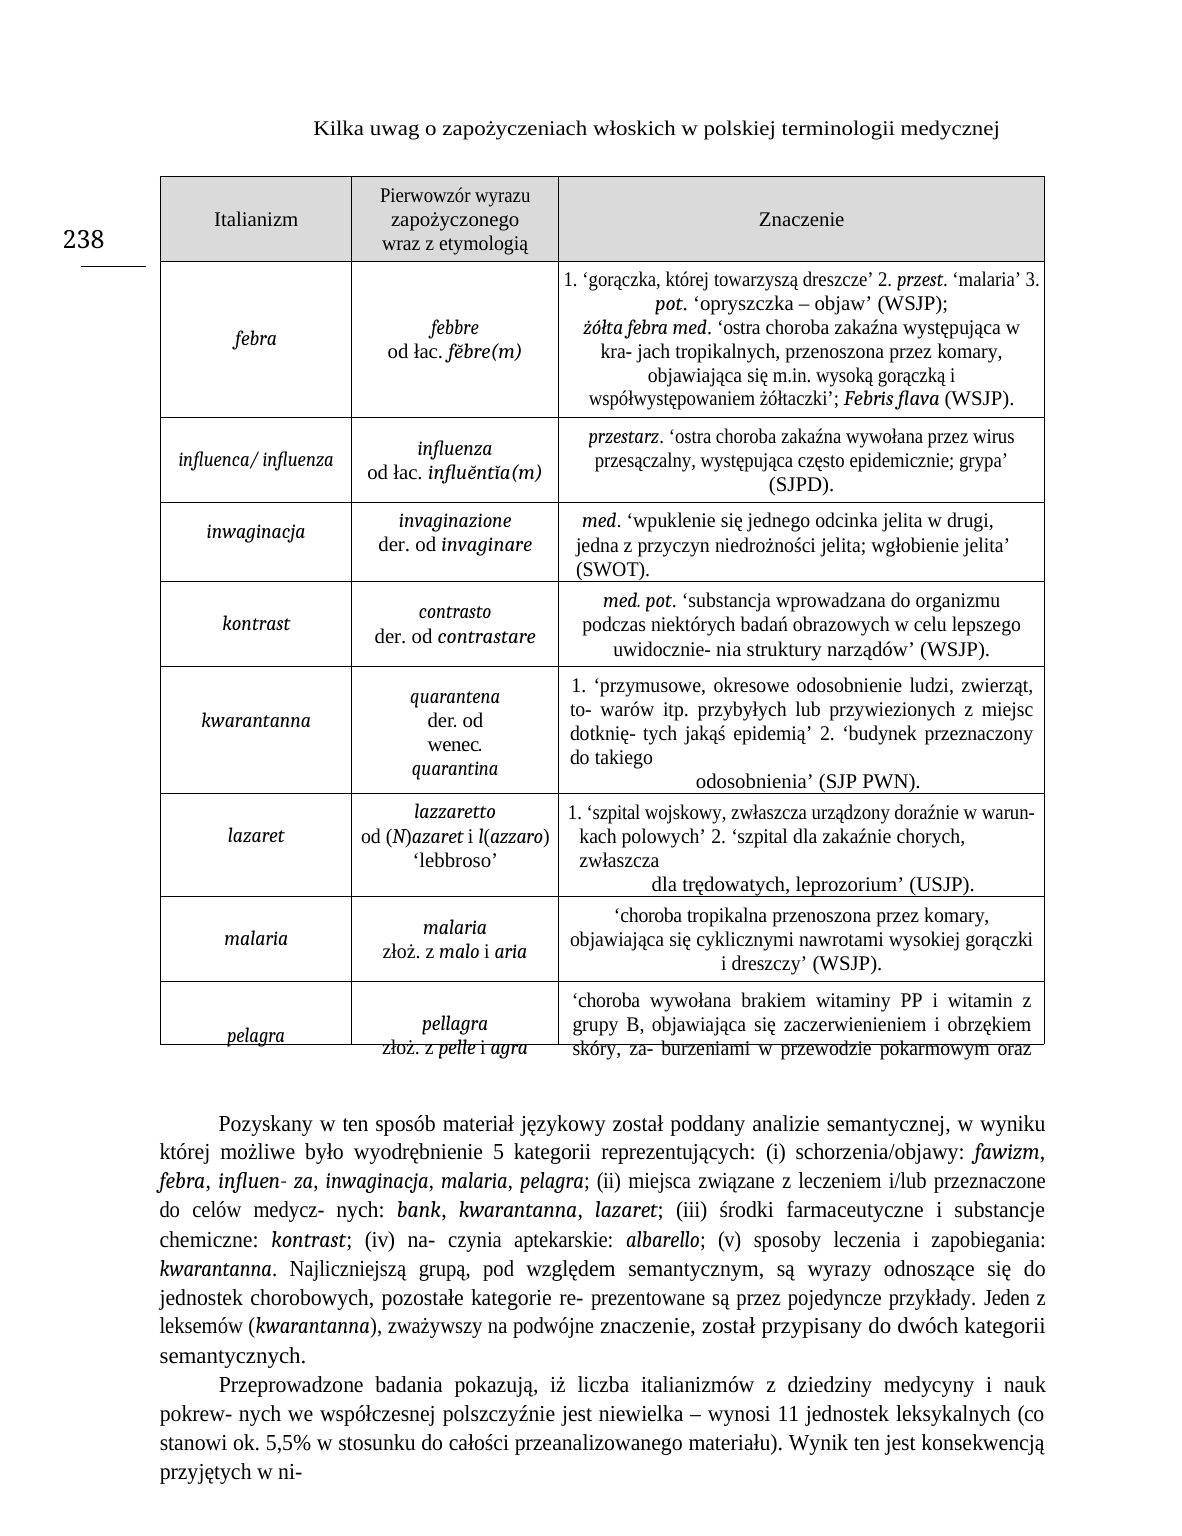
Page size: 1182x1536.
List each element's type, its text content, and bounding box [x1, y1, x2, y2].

table_cell lazaret [161, 794, 351, 896]
text Przeprowadzone badania pokazują, iż liczba italianizmów z dziedziny medycyny i nauk pokrew- nych we współczesnej polszczyźnie jest niewielka – wynosi 11 jednostek leksykalnych (co stanowi ok. 5,5% w stosunku do całości przeanalizowanego materiału). Wynik ten jest konsekwencją przyjętych w ni- [159, 1371, 1046, 1484]
table_cell 1. ‘szpital wojskowy, zwłaszcza urządzony doraźnie w warun- kach polowych’ 2. ‘szpital dla zakaźnie chorych, zwłaszcza dla trędowatych, leprozorium’ (USJP). [559, 794, 1044, 896]
table_header Znaczenie [559, 177, 1044, 261]
table_cell quarantena der. od wenec. quarantina [352, 667, 558, 793]
table_cell contrasto der. od contrastare [352, 582, 558, 666]
text 238 [62, 222, 160, 256]
table_cell malaria [161, 897, 351, 981]
table_cell 1. ‘gorączka, której towarzyszą dreszcze’ 2. przest. ‘malaria’ 3. pot. ‘opryszczka – objaw’ (WSJP); żółta febra med. ‘ostra choroba zakaźna występująca w kra- jach tropikalnych, przenoszona przez komary, objawiająca się m.in. wysoką gorączką i współwystępowaniem żółtaczki’; Febris flava (WSJP). [559, 262, 1044, 417]
table_cell kontrast [161, 582, 351, 666]
table_cell malaria złoż. z malo i aria [352, 897, 558, 981]
table_cell febra [161, 262, 351, 417]
table_cell lazzaretto od (N)azaret i l(azzaro) ‘lebbroso’ [352, 794, 558, 896]
table_cell invaginazione der. od invaginare [352, 503, 558, 581]
table_cell influenca/ influenza [161, 418, 351, 502]
table_cell febbre od łac. fĕbre(m) [352, 262, 558, 417]
table_header Italianizm [161, 177, 351, 261]
table_cell 1. ‘przymusowe, okresowe odosobnienie ludzi, zwierząt, to- warów itp. przybyłych lub przywiezionych z miejsc dotknię- tych jakąś epidemią’ 2. ‘budynek przeznaczony do takiego odosobnienia’ (SJP PWN). [559, 667, 1044, 793]
table_cell med. ‘wpuklenie się jednego odcinka jelita w drugi, jedna z przyczyn niedrożności jelita; wgłobienie jelita’ (SWOT). [559, 503, 1044, 581]
table_cell influenza od łac. influĕntĭa(m) [352, 418, 558, 502]
text [1045, 222, 1119, 256]
table_cell med. pot. ‘substancja wprowadzana do organizmu podczas niektórych badań obrazowych w celu lepszego uwidocznie- nia struktury narządów’ (WSJP). [559, 582, 1044, 666]
table_cell ‘choroba tropikalna przenoszona przez komary, objawiająca się cyklicznymi nawrotami wysokiej gorączki i dreszczy’ (WSJP). [559, 897, 1044, 981]
text Pozyskany w ten sposób materiał językowy został poddany analizie semantycznej, w wyniku której możliwe było wyodrębnienie 5 kategorii reprezentujących: (i) schorzenia/objawy: fawizm, febra, influen- za, inwaginacja, malaria, pelagra; (ii) miejsca związane z leczeniem i/lub przeznaczone do celów medycz- nych: bank, kwarantanna, lazaret; (iii) środki farmaceutyczne i substancje chemiczne: kontrast; (iv) na- czynia aptekarskie: albarello; (v) sposoby leczenia i zapobiegania: kwarantanna. Najliczniejszą grupą, pod względem semantycznym, są wyrazy odnoszące się do jednostek chorobowych, pozostałe kategorie re- prezentowane są przez pojedyncze przykłady. Jeden z leksemów (kwarantanna), zważywszy na podwójne znaczenie, został przypisany do dwóch kategorii semantycznych. [159, 1110, 1046, 1368]
table_cell kwarantanna [161, 667, 351, 793]
table_header Pierwowzór wyrazu zapożyczonego wraz z etymologią [352, 177, 558, 261]
table_cell pellagra złoż. z pelle i agra [352, 982, 558, 1044]
table_cell pelagra [161, 982, 351, 1044]
table_cell ‘choroba wywołana brakiem witaminy PP i witamin z grupy B, objawiająca się zaczerwienieniem i obrzękiem skóry, za- burzeniami w przewodzie pokarmowym oraz zaburzeniami psychicznymi i nerwowymi; rumień lombardzki’ (USJP). [559, 982, 1044, 1044]
table_cell inwaginacja [161, 503, 351, 581]
table_cell przestarz. ‘ostra choroba zakaźna wywołana przez wirus przesączalny, występująca często epidemicznie; grypa’ (SJPD). [559, 418, 1044, 502]
